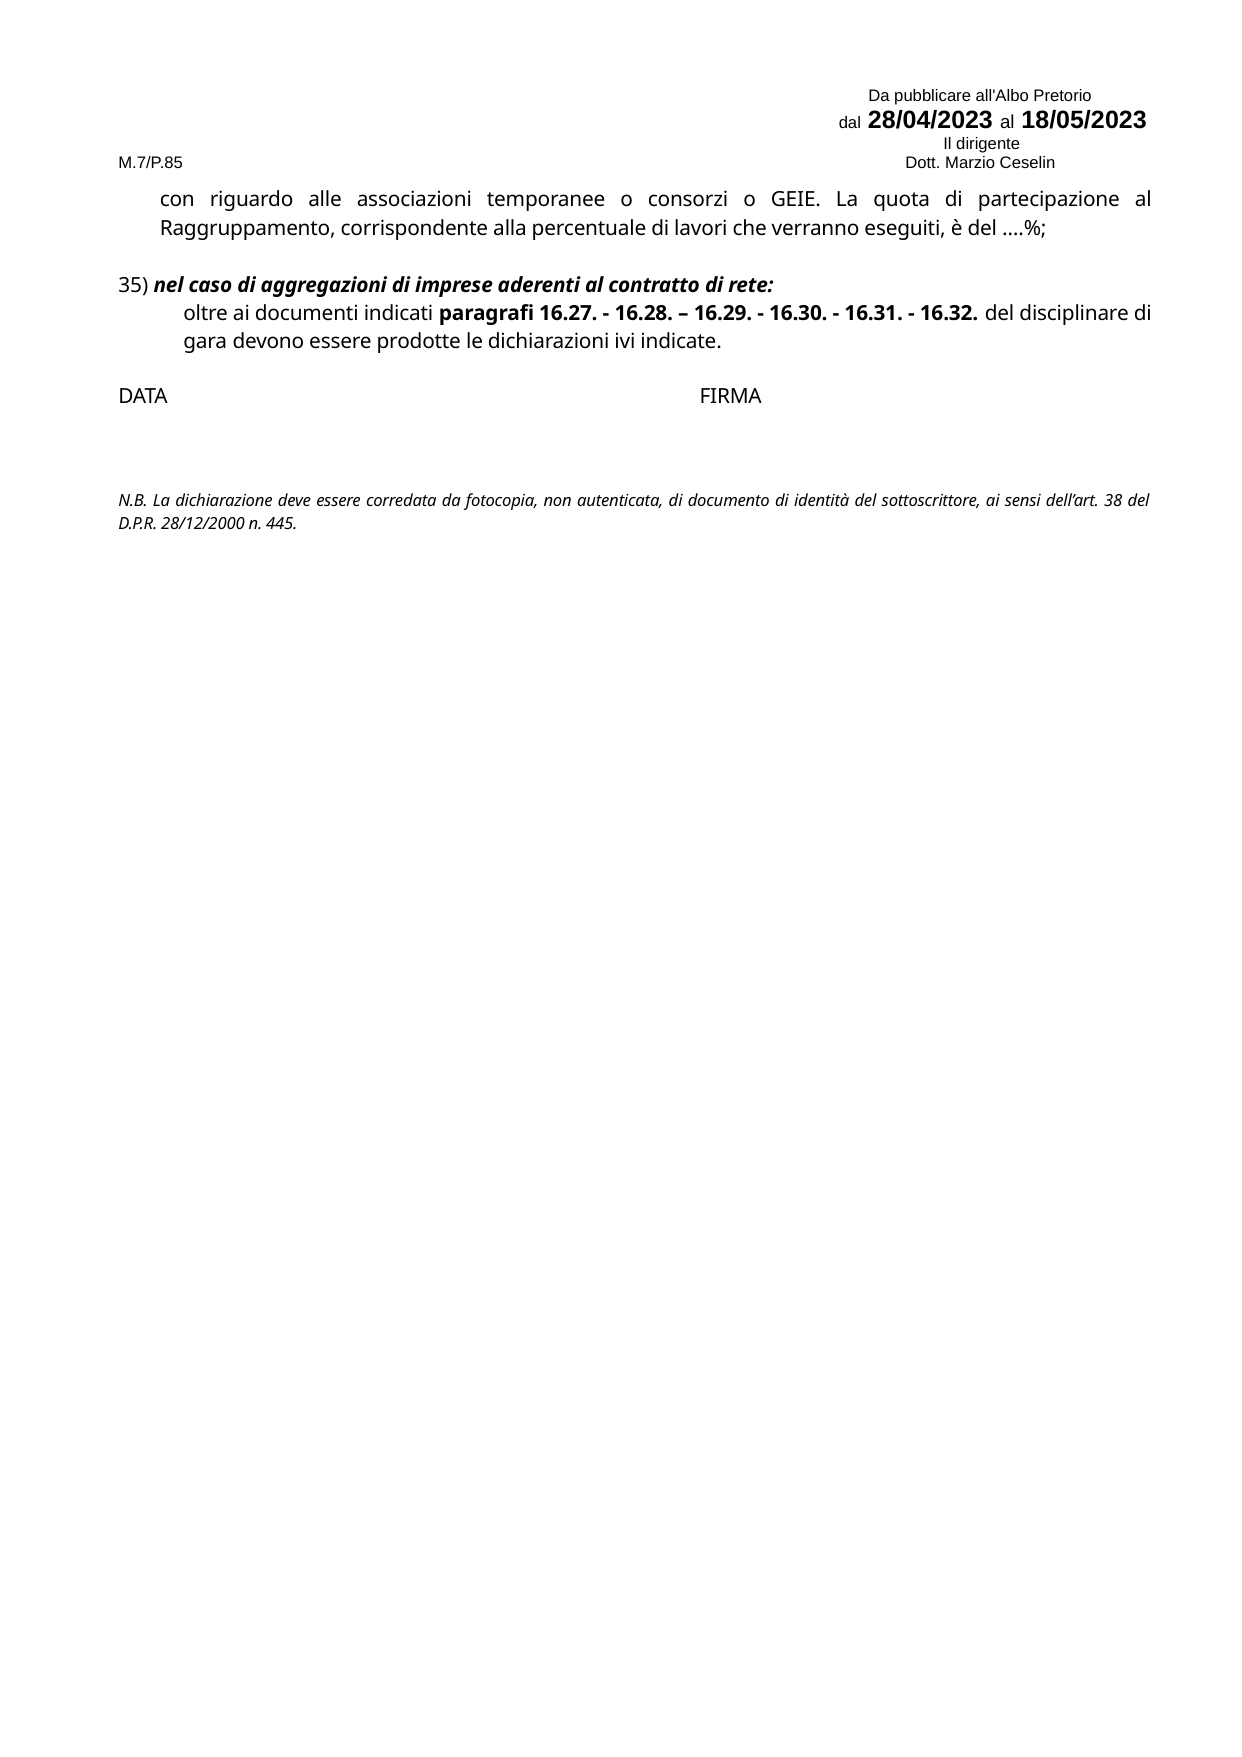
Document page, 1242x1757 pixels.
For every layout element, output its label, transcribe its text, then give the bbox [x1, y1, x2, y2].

text con riguardo alle associazioni temporanee o consorzi o GEIE. La quota di partecipazione al Raggruppamento, corrispondente alla percentuale di lavori che verranno eseguiti, è del ….%; [159, 184, 1152, 241]
text oltre ai documenti indicati paragrafi 16.27. - 16.28. – 16.29. - 16.30. - 16.31. - 16.32. del disciplinare di gara devono essere prodotte le dichiarazioni ivi indicate. [183, 298, 1152, 355]
text 35) nel caso di aggregazioni di imprese aderenti al contratto di rete: [118, 270, 1152, 298]
text DATA FIRMA [118, 381, 1152, 409]
text N.B. La dichiarazione deve essere corredata da fotocopia, non autenticata, di documento di identità del sottoscrittore, ai sensi dell’art. 38 del D.P.R. 28/12/2000 n. 445. [118, 489, 1152, 534]
